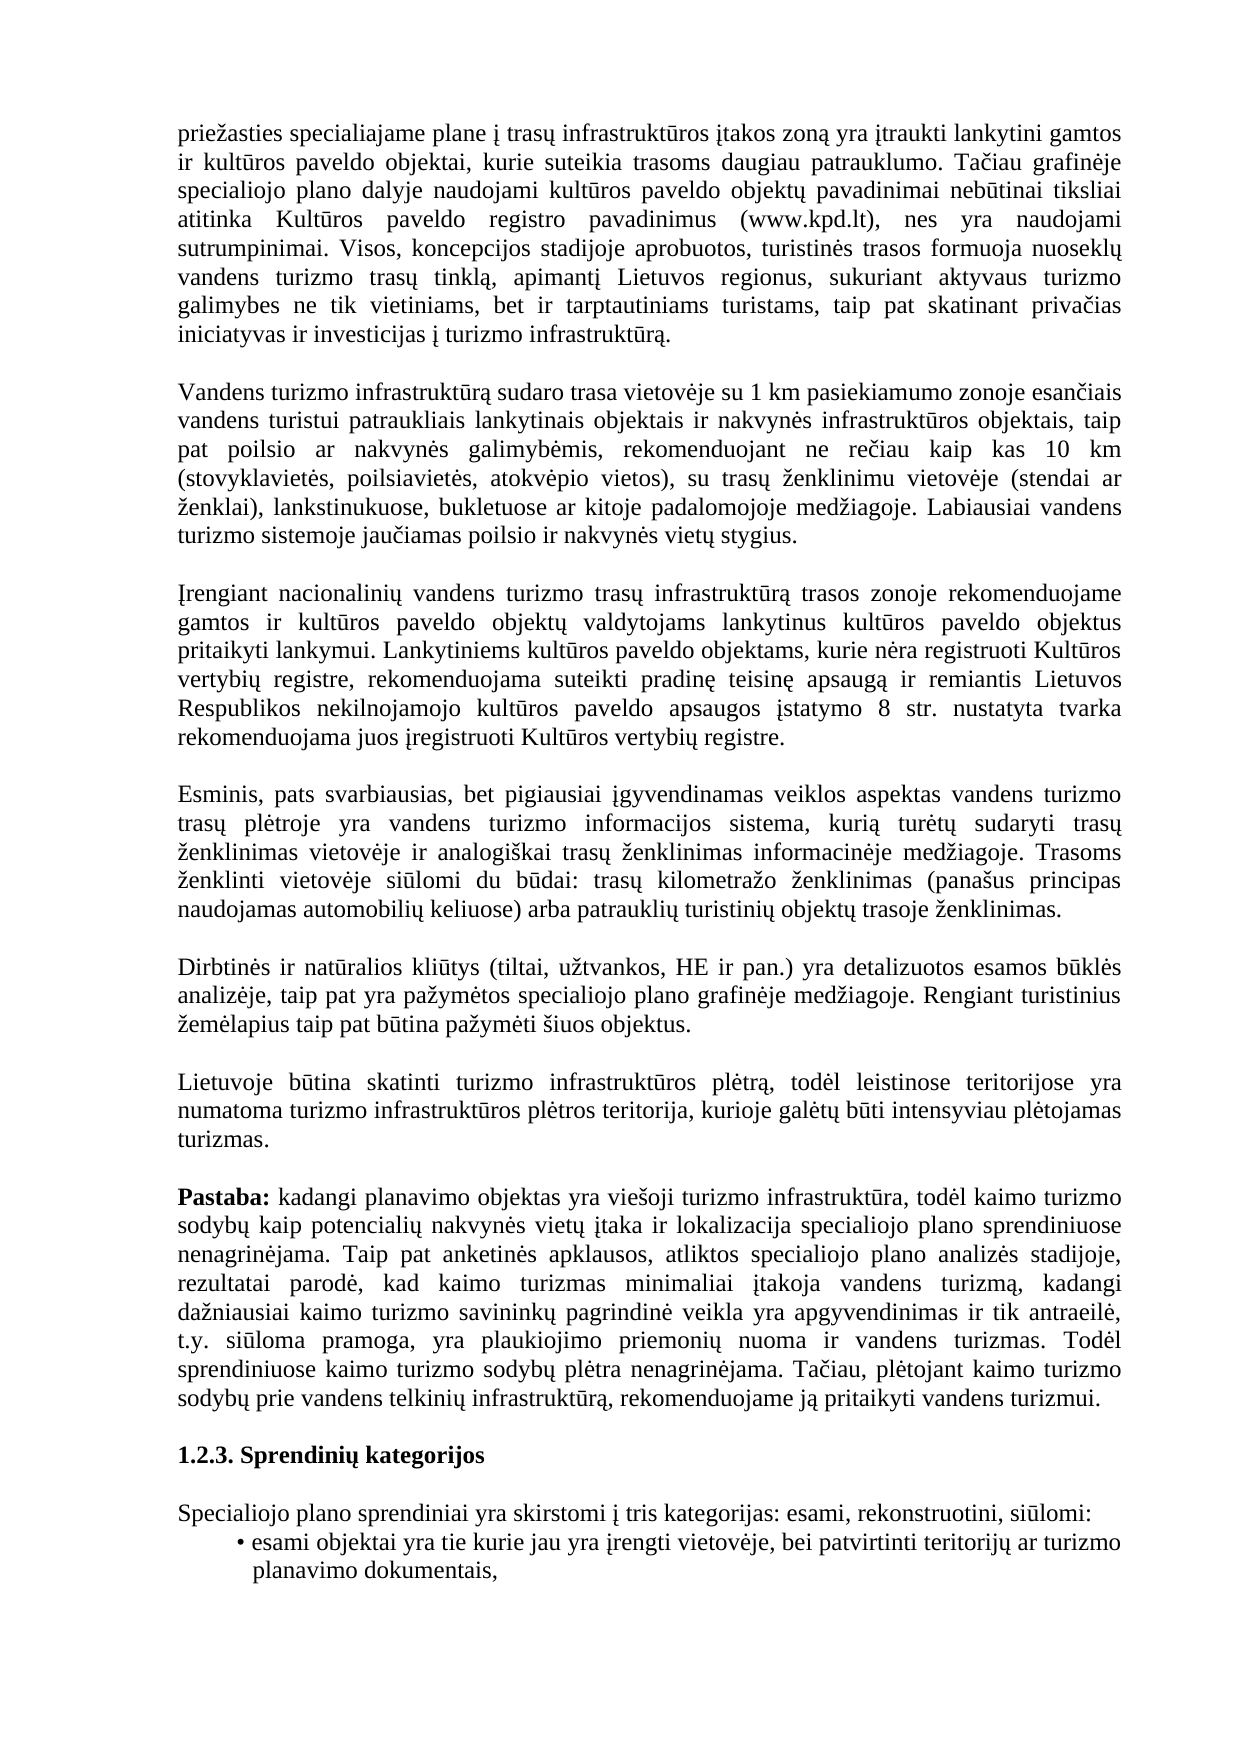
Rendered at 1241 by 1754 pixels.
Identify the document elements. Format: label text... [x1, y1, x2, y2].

text 1.2.3. Sprendinių kategorijos [177, 1441, 1122, 1469]
text priežasties specialiajame plane į trasų infrastruktūros įtakos zoną yra įtraukti lankytini gamtos ir kultūros paveldo objektai, kurie suteikia trasoms daugiau patrauklumo. Tačiau grafinėje specialiojo plano dalyje naudojami kultūros paveldo objektų pavadinimai nebūtinai tiksliai atitinka Kultūros paveldo registro pavadinimus (www.kpd.lt), nes yra naudojami sutrumpinimai. Visos, koncepcijos stadijoje aprobuotos, turistinės trasos formuoja nuoseklų vandens turizmo trasų tinklą, apimantį Lietuvos regionus, sukuriant aktyvaus turizmo galimybes ne tik vietiniams, bet ir tarptautiniams turistams, taip pat skatinant privačias iniciatyvas ir investicijas į turizmo infrastruktūrą. [177, 118, 1122, 348]
text Dirbtinės ir natūralios kliūtys (tiltai, užtvankos, HE ir pan.) yra detalizuotos esamos būklės analizėje, taip pat yra pažymėtos specialiojo plano grafinėje medžiagoje. Rengiant turistinius žemėlapius taip pat būtina pažymėti šiuos objektus. [177, 952, 1122, 1038]
text Vandens turizmo infrastruktūrą sudaro trasa vietovėje su 1 km pasiekiamumo zonoje esančiais vandens turistui patraukliais lankytinais objektais ir nakvynės infrastruktūros objektais, taip pat poilsio ar nakvynės galimybėmis, rekomenduojant ne rečiau kaip kas 10 km (stovyklavietės, poilsiavietės, atokvėpio vietos), su trasų ženklinimu vietovėje (stendai ar ženklai), lankstinukuose, bukletuose ar kitoje padalomojoje medžiagoje. Labiausiai vandens turizmo sistemoje jaučiamas poilsio ir nakvynės vietų stygius. [177, 377, 1122, 549]
text Esminis, pats svarbiausias, bet pigiausiai įgyvendinamas veiklos aspektas vandens turizmo trasų plėtroje yra vandens turizmo informacijos sistema, kurią turėtų sudaryti trasų ženklinimas vietovėje ir analogiškai trasų ženklinimas informacinėje medžiagoje. Trasoms ženklinti vietovėje siūlomi du būdai: trasų kilometražo ženklinimas (panašus principas naudojamas automobilių keliuose) arba patrauklių turistinių objektų trasoje ženklinimas. [177, 779, 1122, 923]
text Pastaba: kadangi planavimo objektas yra viešoji turizmo infrastruktūra, todėl kaimo turizmo sodybų kaip potencialių nakvynės vietų įtaka ir lokalizacija specialiojo plano sprendiniuose nenagrinėjama. Taip pat anketinės apklausos, atliktos specialiojo plano analizės stadijoje, rezultatai parodė, kad kaimo turizmas minimaliai įtakoja vandens turizmą, kadangi dažniausiai kaimo turizmo savininkų pagrindinė veikla yra apgyvendinimas ir tik antraeilė, t.y. siūloma pramoga, yra plaukiojimo priemonių nuoma ir vandens turizmas. Todėl sprendiniuose kaimo turizmo sodybų plėtra nenagrinėjama. Tačiau, plėtojant kaimo turizmo sodybų prie vandens telkinių infrastruktūrą, rekomenduojame ją pritaikyti vandens turizmui. [177, 1182, 1122, 1412]
text • esami objektai yra tie kurie jau yra įrengti vietovėje, bei patvirtinti teritorijų ar turizmo planavimo dokumentais, [236, 1527, 1122, 1584]
text Specialiojo plano sprendiniai yra skirstomi į tris kategorijas: esami, rekonstruotini, siūlomi: [177, 1498, 1122, 1527]
text Lietuvoje būtina skatinti turizmo infrastruktūros plėtrą, todėl leistinose teritorijose yra numatoma turizmo infrastruktūros plėtros teritorija, kurioje galėtų būti intensyviau plėtojamas turizmas. [177, 1067, 1122, 1153]
text Įrengiant nacionalinių vandens turizmo trasų infrastruktūrą trasos zonoje rekomenduojame gamtos ir kultūros paveldo objektų valdytojams lankytinus kultūros paveldo objektus pritaikyti lankymui. Lankytiniems kultūros paveldo objektams, kurie nėra registruoti Kultūros vertybių registre, rekomenduojama suteikti pradinę teisinę apsaugą ir remiantis Lietuvos Respublikos nekilnojamojo kultūros paveldo apsaugos įstatymo 8 str. nustatyta tvarka rekomenduojama juos įregistruoti Kultūros vertybių registre. [177, 578, 1122, 751]
